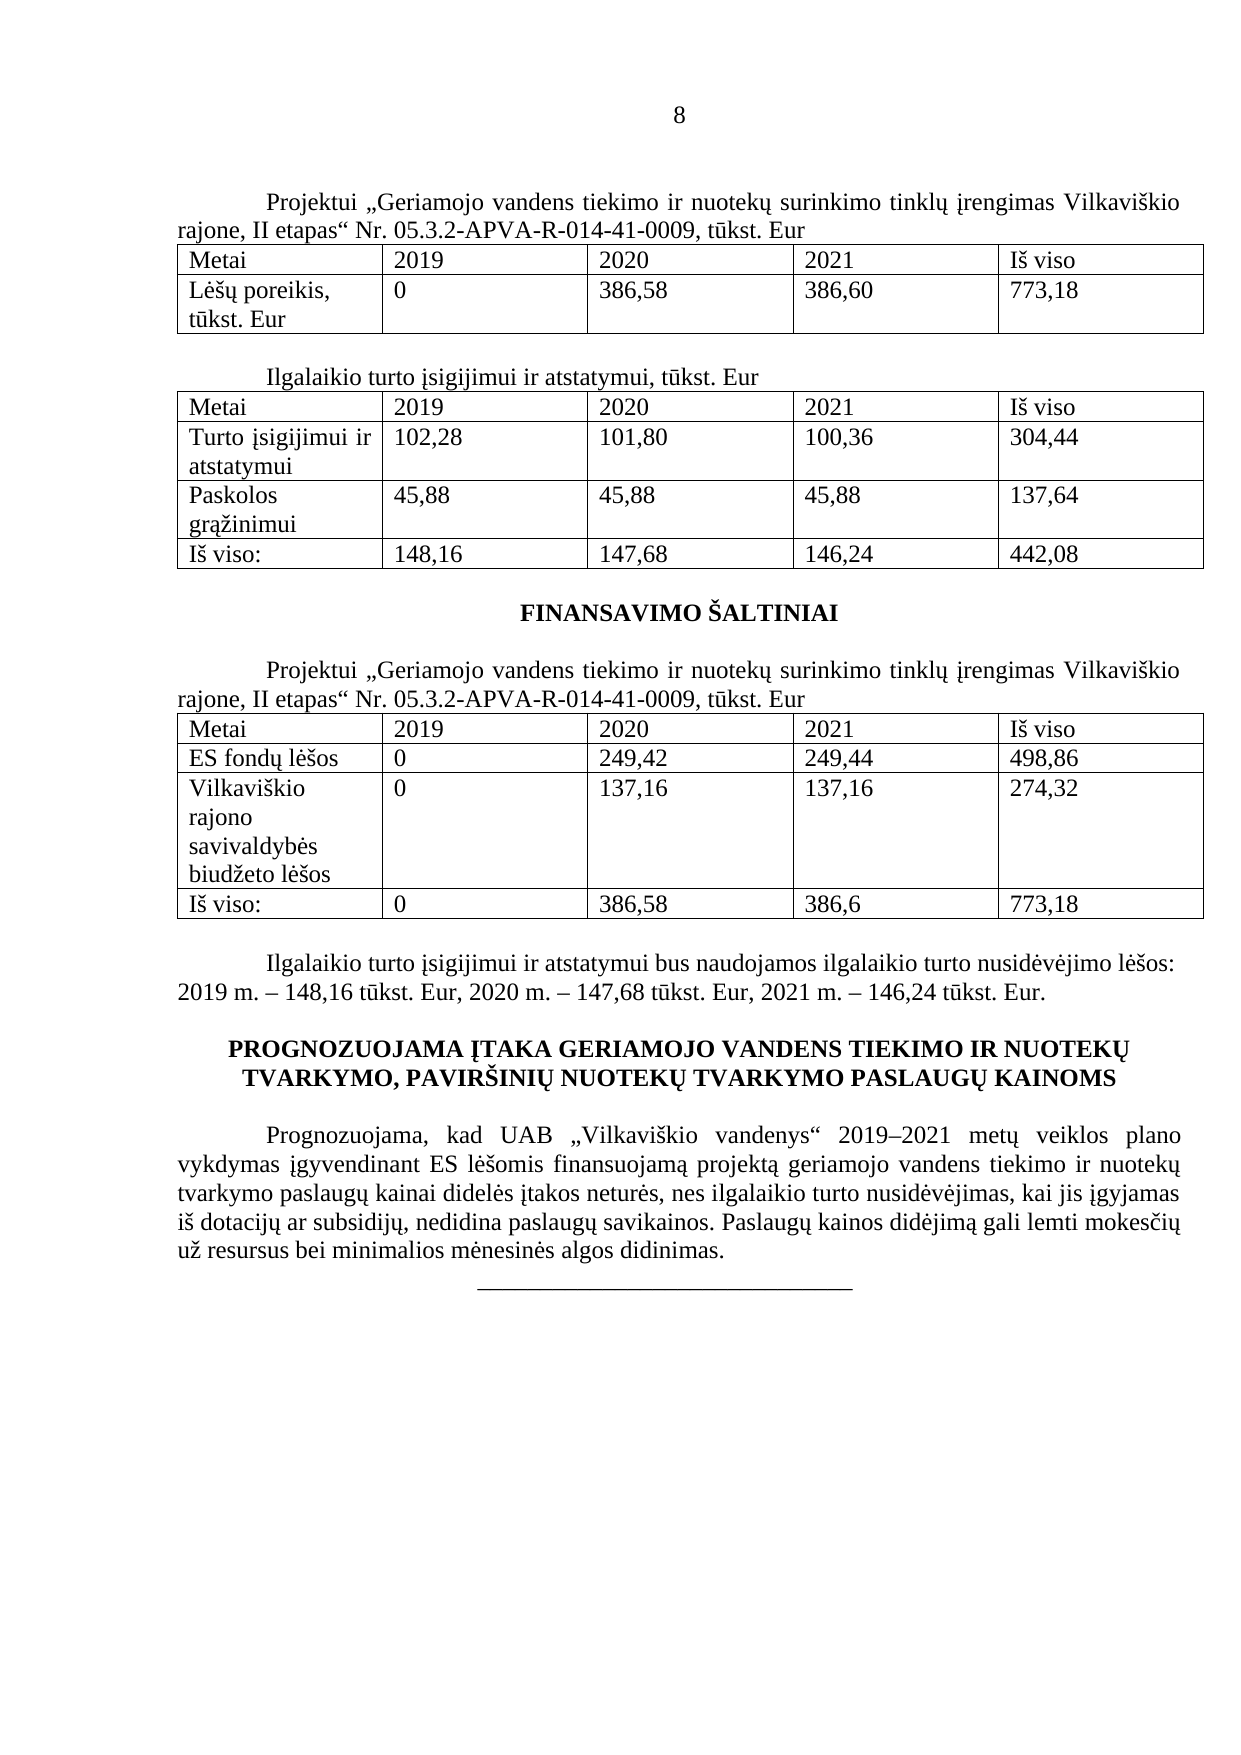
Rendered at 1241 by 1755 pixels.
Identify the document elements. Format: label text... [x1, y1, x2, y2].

table_cell Turto įsigijimui ir atstatymui [178, 422, 382, 479]
table_cell 386,58 [588, 275, 793, 333]
table_header Iš viso [999, 714, 1203, 742]
table_cell 386,58 [588, 889, 793, 918]
table_cell 0 [383, 744, 587, 772]
table_header 2019 [383, 245, 587, 274]
table_header 2019 [383, 714, 587, 742]
table_cell 773,18 [999, 889, 1203, 918]
table_cell 0 [383, 889, 587, 918]
table_header Metai [178, 245, 382, 274]
table_cell 274,32 [999, 773, 1203, 888]
text PROGNOZUOJAMA ĮTAKA GERIAMOJO VANDENS TIEKIMO IR NUOTEKŲ TVARKYMO, PAVIRŠINIŲ NUOTEKŲ TVARKYMO PASLAUGŲ KAINOMS [177, 1034, 1181, 1092]
table_cell 386,6 [794, 889, 998, 918]
text Ilgalaikio turto įsigijimui ir atstatymui, tūkst. Eur [177, 362, 1181, 391]
table_cell ES fondų lėšos [178, 744, 382, 772]
table_cell Lėšų poreikis, tūkst. Eur [178, 275, 382, 333]
table_cell 773,18 [999, 275, 1203, 333]
table_header 2021 [794, 245, 998, 274]
table_cell 249,42 [588, 744, 793, 772]
table_cell Vilkaviškio rajono savivaldybės biudžeto lėšos [178, 773, 382, 888]
table_header 2021 [794, 392, 998, 421]
text 2019 m. – 148,16 tūkst. Eur, 2020 m. – 147,68 tūkst. Eur, 2021 m. – 146,24 tūkst. Eur. [177, 977, 1181, 1005]
table_cell 45,88 [794, 481, 998, 538]
table_cell 249,44 [794, 744, 998, 772]
text Ilgalaikio turto įsigijimui ir atstatymui bus naudojamos ilgalaikio turto nusidėvėjimo lėšos: [177, 948, 1181, 977]
table_cell 148,16 [383, 539, 587, 568]
table_header 2020 [588, 245, 793, 274]
table_header 2021 [794, 714, 998, 742]
table_cell 101,80 [588, 422, 793, 479]
table_cell 102,28 [383, 422, 587, 479]
text FINANSAVIMO ŠALTINIAI [177, 598, 1181, 626]
table_cell 45,88 [588, 481, 793, 538]
table_cell 146,24 [794, 539, 998, 568]
table_cell 137,64 [999, 481, 1203, 538]
table_header 2020 [588, 392, 793, 421]
table_cell 304,44 [999, 422, 1203, 479]
table_cell 137,16 [588, 773, 793, 888]
table_cell 0 [383, 773, 587, 888]
table_cell Paskolos grąžinimui [178, 481, 382, 538]
table_cell 498,86 [999, 744, 1203, 772]
table_header 2019 [383, 392, 587, 421]
table_header Metai [178, 392, 382, 421]
table_cell 0 [383, 275, 587, 333]
table_cell 137,16 [794, 773, 998, 888]
text ______________________________ [177, 1264, 1181, 1293]
text Projektui „Geriamojo vandens tiekimo ir nuotekų surinkimo tinklų įrengimas Vilkaviškio rajone, II etapas“ Nr. 05.3.2-APVA-R-014-41-0009, tūkst. Eur [177, 655, 1181, 713]
text Prognozuojama, kad UAB „Vilkaviškio vandenys“ 2019–2021 metų veiklos plano vykdymas įgyvendinant ES lėšomis finansuojamą projektą geriamojo vandens tiekimo ir nuotekų tvarkymo paslaugų kainai didelės įtakos neturės, nes ilgalaikio turto nusidėvėjimas, kai jis įgyjamas iš dotacijų ar subsidijų, nedidina paslaugų savikainos. Paslaugų kainos didėjimą gali lemti mokesčių už resursus bei minimalios mėnesinės algos didinimas. [177, 1120, 1181, 1264]
text Projektui „Geriamojo vandens tiekimo ir nuotekų surinkimo tinklų įrengimas Vilkaviškio rajone, II etapas“ Nr. 05.3.2-APVA-R-014-41-0009, tūkst. Eur [177, 187, 1181, 244]
table_header Metai [178, 714, 382, 742]
table_cell 100,36 [794, 422, 998, 479]
table_cell 147,68 [588, 539, 793, 568]
table_cell Iš viso: [178, 889, 382, 918]
table_header 2020 [588, 714, 793, 742]
table_cell 45,88 [383, 481, 587, 538]
table_header Iš viso [999, 392, 1203, 421]
table_cell 442,08 [999, 539, 1203, 568]
table_cell 386,60 [794, 275, 998, 333]
table_header Iš viso [999, 245, 1203, 274]
table_cell Iš viso: [178, 539, 382, 568]
